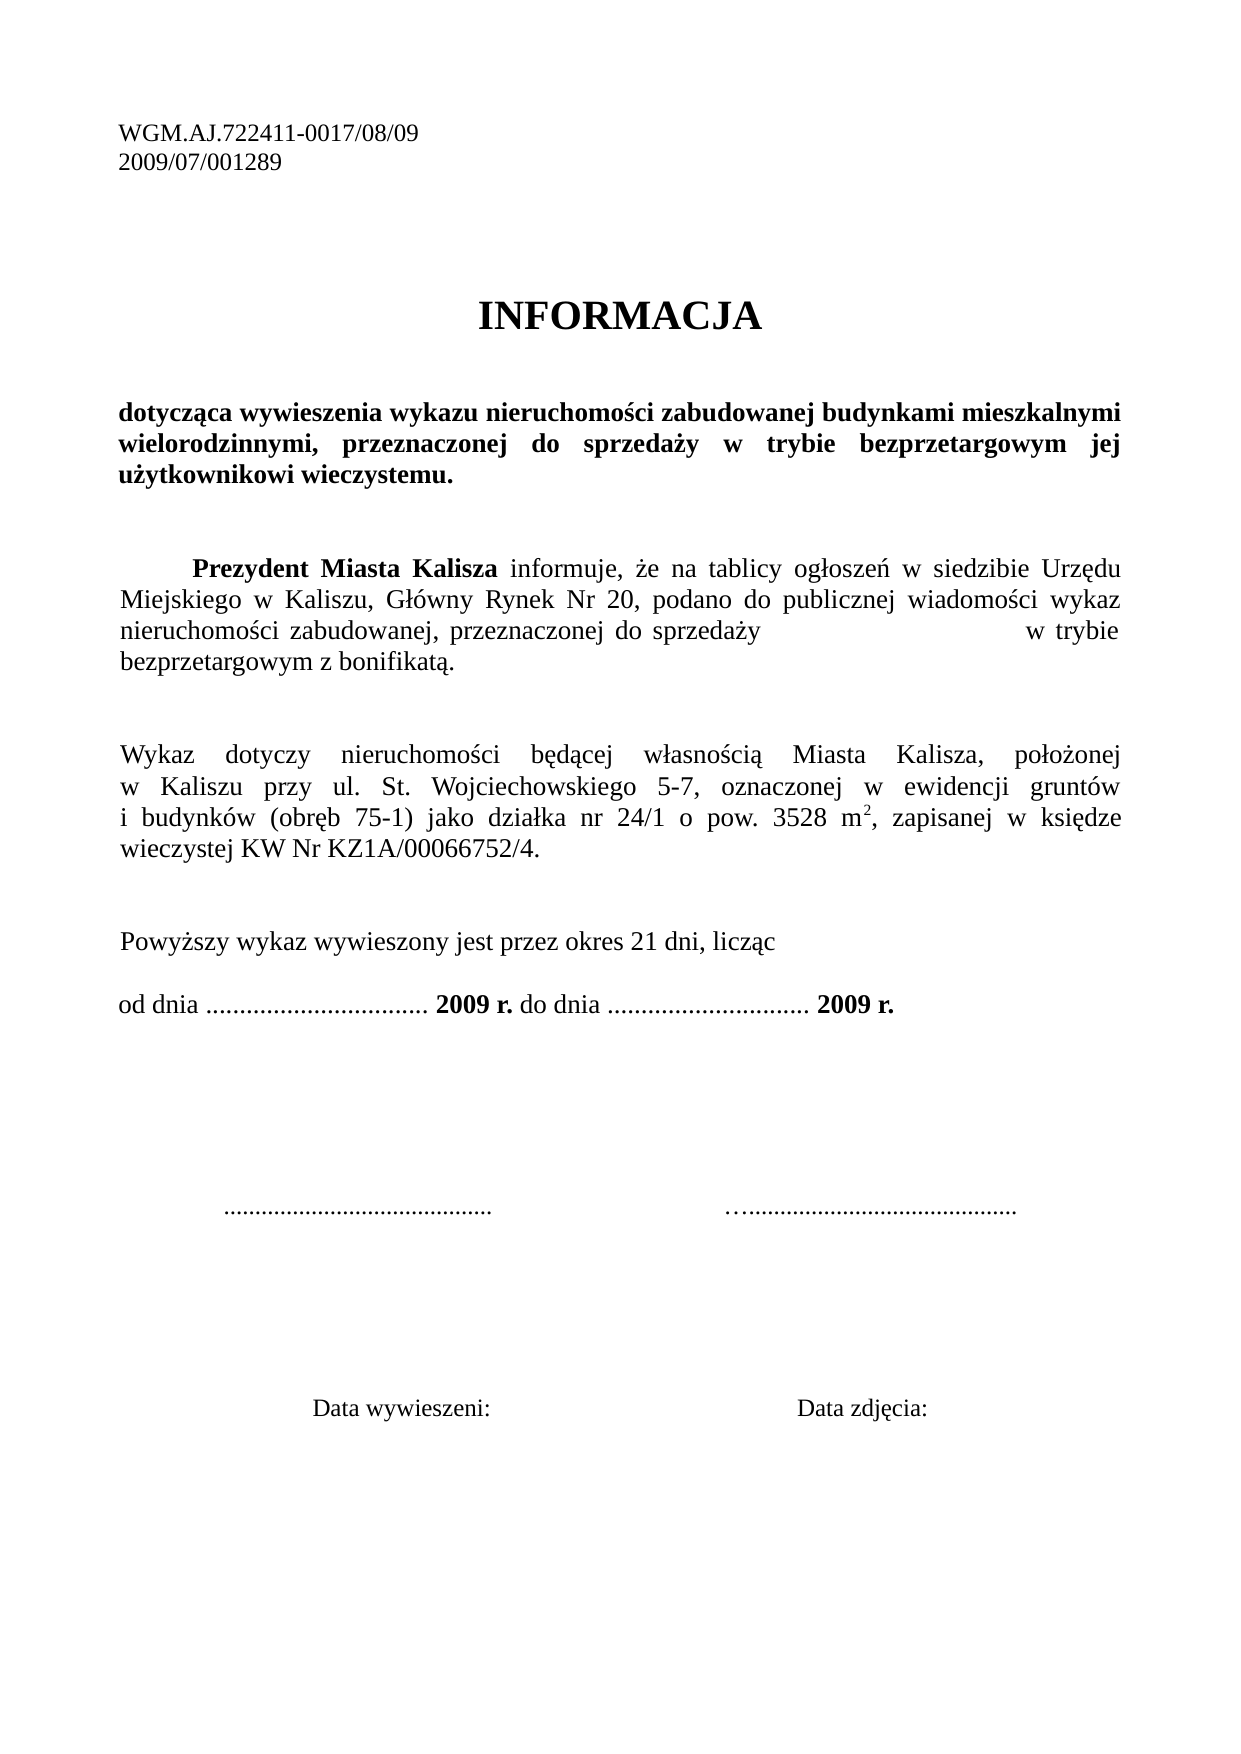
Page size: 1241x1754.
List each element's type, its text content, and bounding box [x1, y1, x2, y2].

text Data wywieszeni: Data zdjęcia: [118, 1393, 1122, 1421]
text dotycząca wywieszenia wykazu nieruchomości zabudowanej budynkami mieszkalnymi wielorodzinnymi, przeznaczonej do sprzedaży w trybie bezprzetargowym jej użytkownikowi wieczystemu. [118, 396, 1122, 489]
text ........................................... …........................................... [118, 1191, 1122, 1220]
text Prezydent Miasta Kalisza informuje, że na tablicy ogłoszeń w siedzibie Urzędu Miejskiego w Kaliszu, Główny Rynek Nr 20, podano do publicznej wiadomości wykaz nieruchomości zabudowanej, przeznaczonej do sprzedaży w trybie bezprzetargowym z bonifikatą. [120, 552, 1122, 676]
text INFORMACJA [118, 291, 1122, 338]
text 2009/07/001289 [118, 147, 1122, 176]
text od dnia ................................. 2009 r. do dnia .............................. 2009 r. [118, 988, 1122, 1019]
text WGM.AJ.722411-0017/08/09 [118, 118, 1122, 147]
text Wykaz dotyczy nieruchomości będącej własnością Miasta Kalisza, położonej w Kaliszu przy ul. St. Wojciechowskiego 5-7, oznaczonej w ewidencji gruntów i budynków (obręb 75-1) jako działka nr 24/1 o pow. 3528 m2, zapisanej w księdze wieczystej KW Nr KZ1A/00066752/4. [120, 739, 1122, 863]
text Powyższy wykaz wywieszony jest przez okres 21 dni, licząc [120, 926, 1122, 957]
